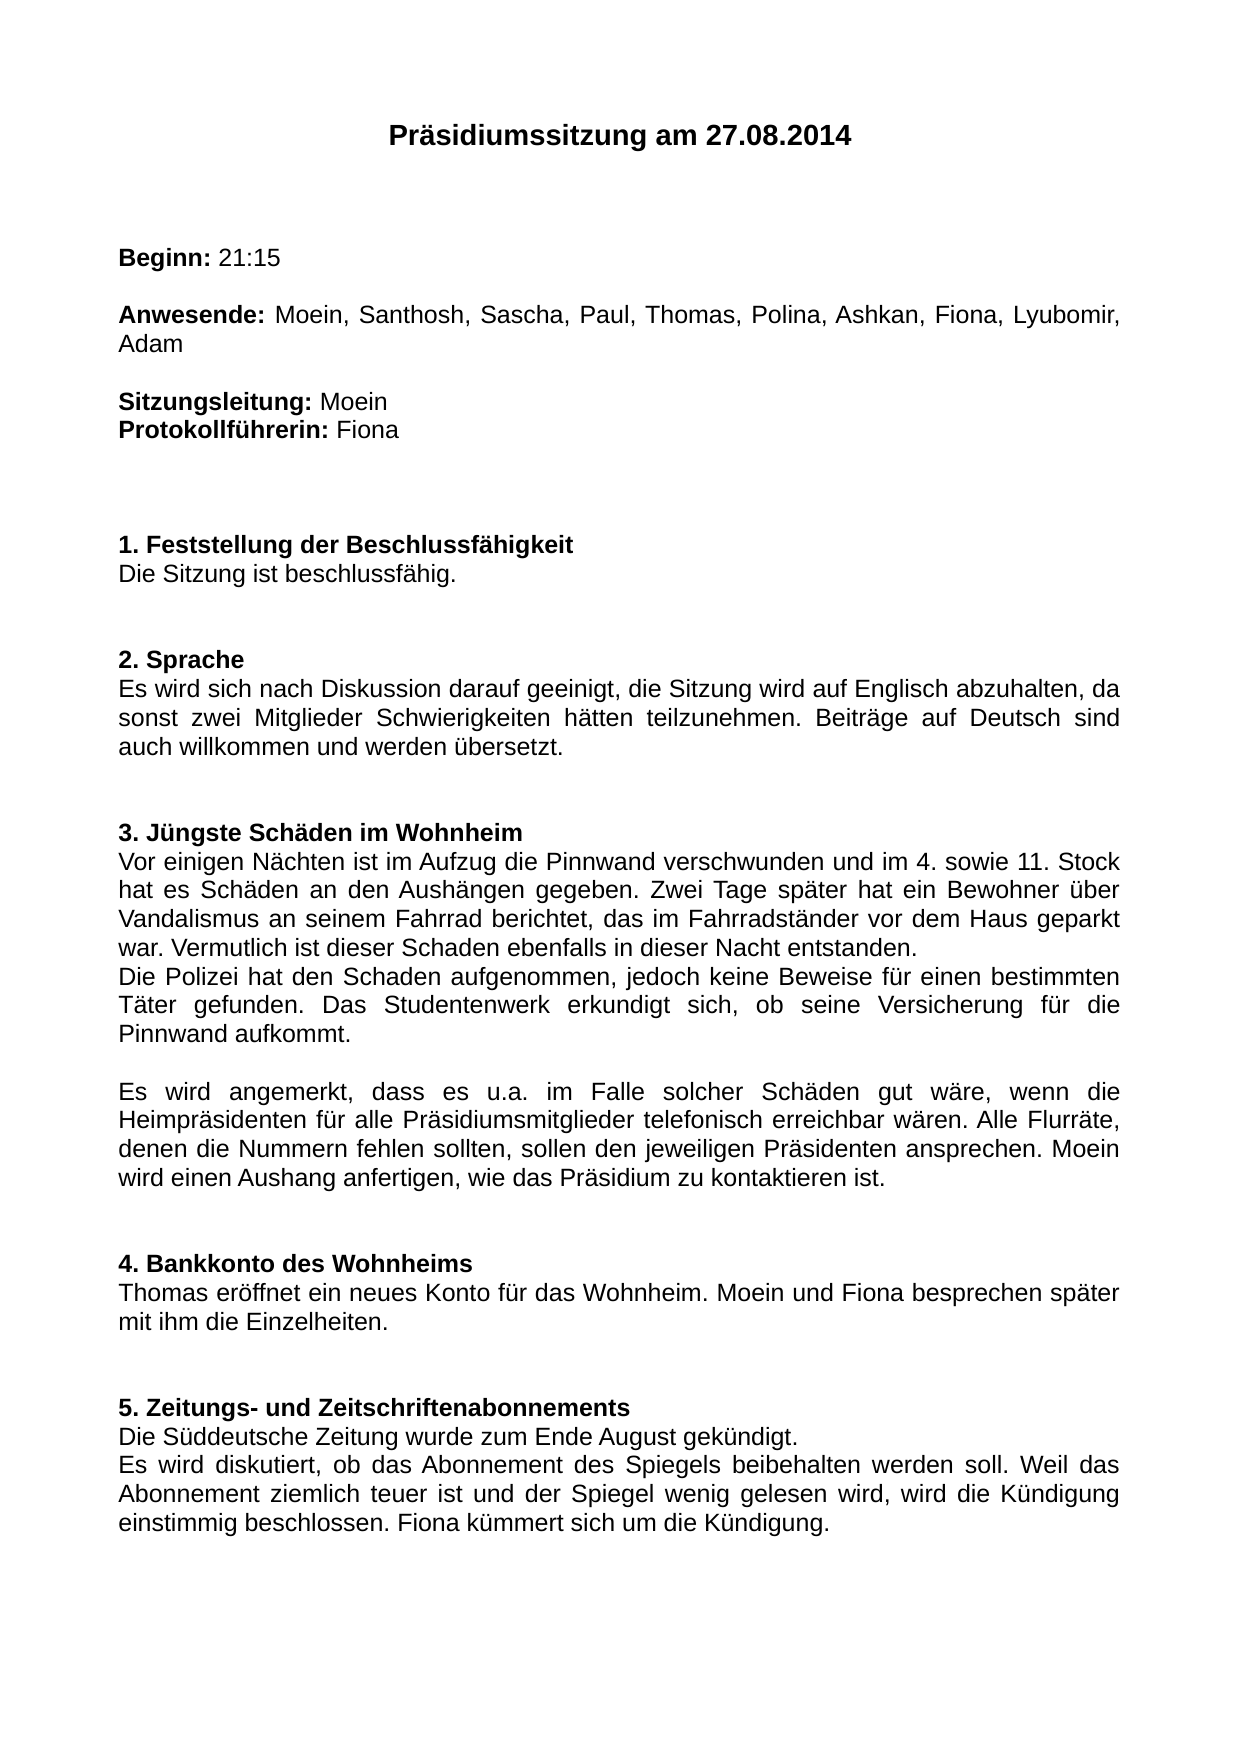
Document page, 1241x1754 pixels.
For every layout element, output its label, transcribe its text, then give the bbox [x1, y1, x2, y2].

text Die Süddeutsche Zeitung wurde zum Ende August gekündigt. [118, 1421, 1122, 1450]
text Präsidiumssitzung am 27.08.2014 [118, 118, 1122, 152]
text 1. Feststellung der Beschlussfähigkeit [118, 530, 1122, 559]
text Thomas eröffnet ein neues Konto für das Wohnheim. Moein und Fiona besprechen später mit ihm die Einzelheiten. [118, 1278, 1122, 1335]
text 4. Bankkonto des Wohnheims [118, 1249, 1122, 1278]
text 3. Jüngste Schäden im Wohnheim [118, 818, 1122, 846]
text Es wird diskutiert, ob das Abonnement des Spiegels beibehalten werden soll. Weil das Abonnement ziemlich teuer ist und der Spiegel wenig gelesen wird, wird die Kündigung einstimmig beschlossen. Fiona kümmert sich um die Kündigung. [118, 1450, 1122, 1536]
text 2. Sprache [118, 645, 1122, 674]
text Protokollführerin: Fiona [118, 415, 1122, 444]
text Die Polizei hat den Schaden aufgenommen, jedoch keine Beweise für einen bestimmten Täter gefunden. Das Studentenwerk erkundigt sich, ob seine Versicherung für die Pinnwand aufkommt. [118, 961, 1122, 1048]
text 5. Zeitungs- und Zeitschriftenabonnements [118, 1393, 1122, 1421]
text Es wird sich nach Diskussion darauf geeinigt, die Sitzung wird auf Englisch abzuhalten, da sonst zwei Mitglieder Schwierigkeiten hätten teilzunehmen. Beiträge auf Deutsch sind auch willkommen und werden übersetzt. [118, 674, 1122, 760]
text Sitzungsleitung: Moein [118, 386, 1122, 415]
text Es wird angemerkt, dass es u.a. im Falle solcher Schäden gut wäre, wenn die Heimpräsidenten für alle Präsidiumsmitglieder telefonisch erreichbar wären. Alle Flurräte, denen die Nummern fehlen sollten, sollen den jeweiligen Präsidenten ansprechen. Moein wird einen Aushang anfertigen, wie das Präsidium zu kontaktieren ist. [118, 1076, 1122, 1191]
text Die Sitzung ist beschlussfähig. [118, 559, 1122, 588]
text Anwesende: Moein, Santhosh, Sascha, Paul, Thomas, Polina, Ashkan, Fiona, Lyubomir, Adam [118, 300, 1122, 358]
text Beginn: 21:15 [118, 243, 1122, 271]
text Vor einigen Nächten ist im Aufzug die Pinnwand verschwunden und im 4. sowie 11. Stock hat es Schäden an den Aushängen gegeben. Zwei Tage später hat ein Bewohner über Vandalismus an seinem Fahrrad berichtet, das im Fahrradständer vor dem Haus geparkt war. Vermutlich ist dieser Schaden ebenfalls in dieser Nacht entstanden. [118, 846, 1122, 961]
